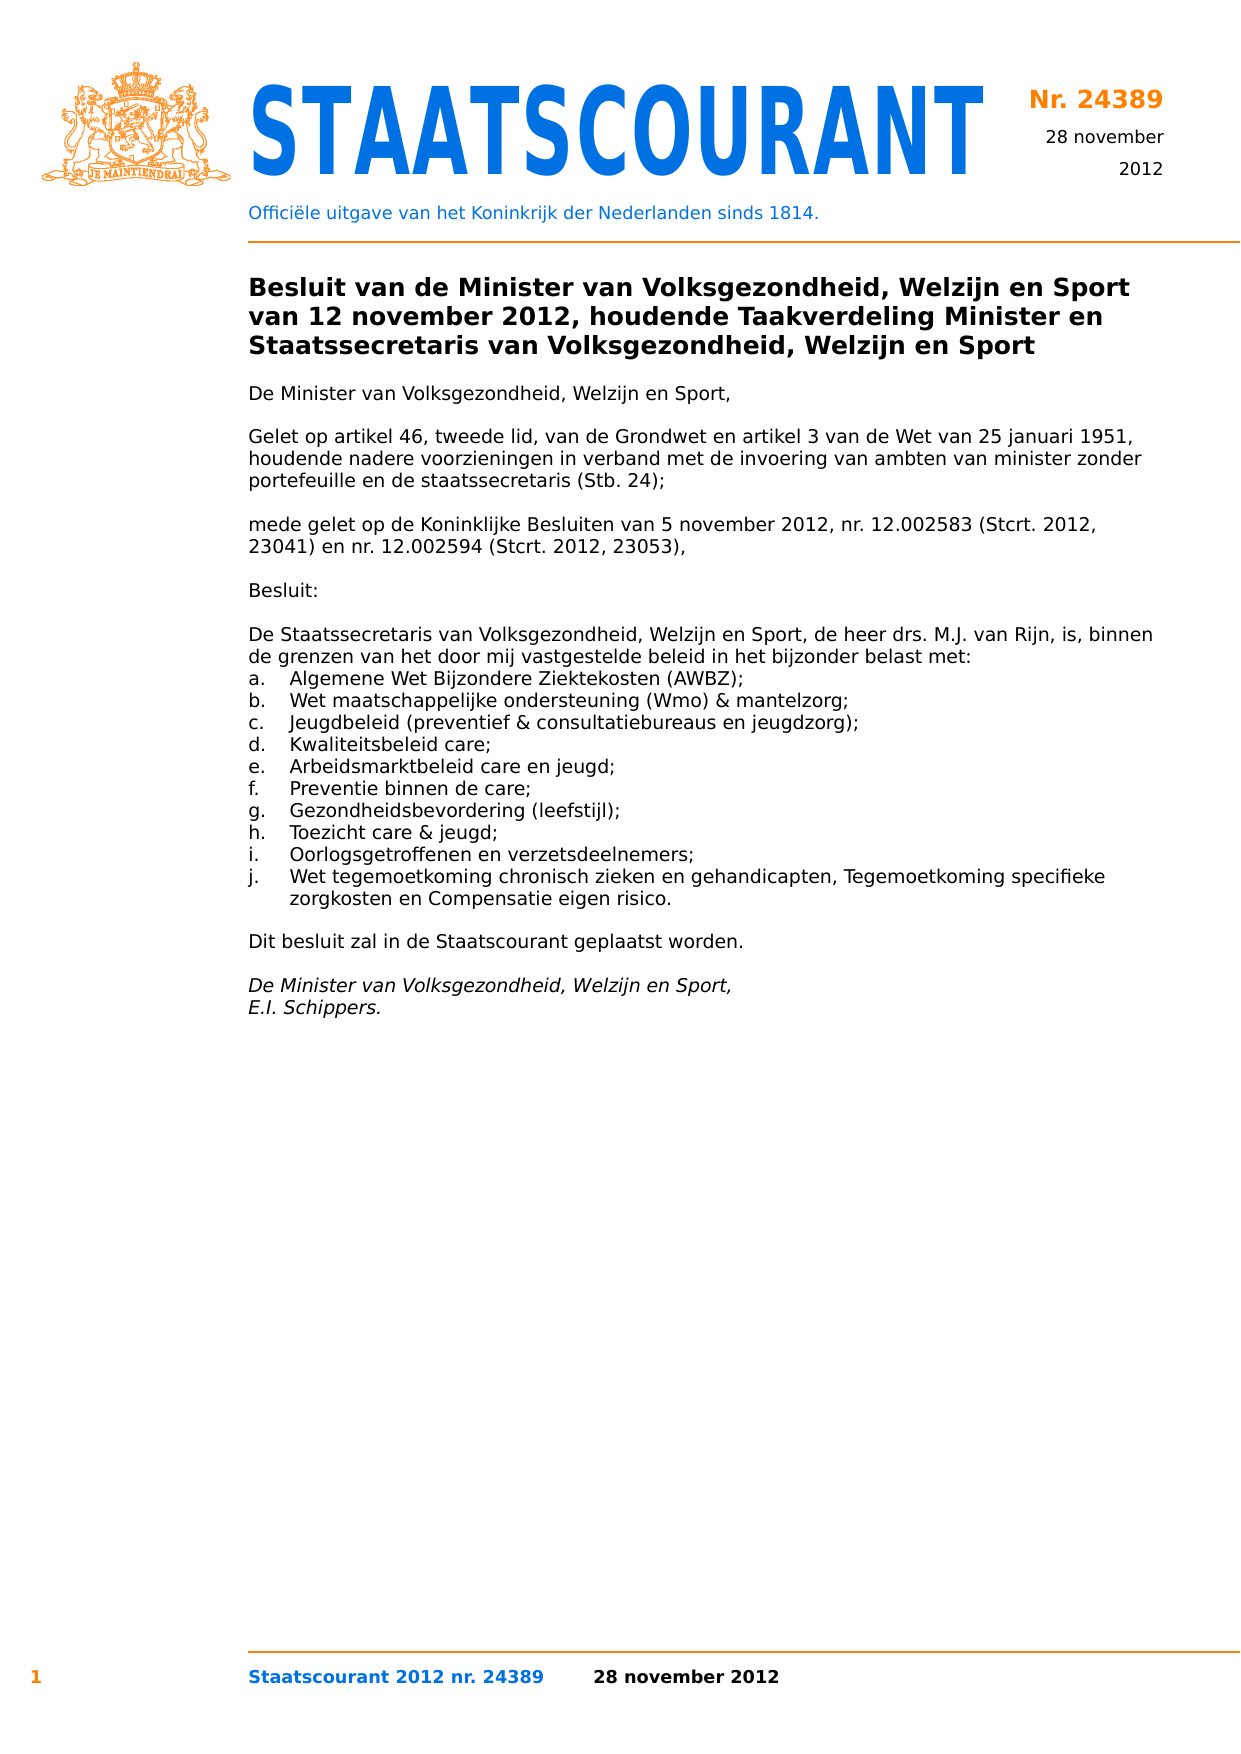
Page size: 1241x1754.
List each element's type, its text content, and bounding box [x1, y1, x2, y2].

table_cell Officiële uitgave van het Koninkrijk der Nederlanden sinds 1814. [248, 203, 1240, 241]
text Besluit: [248, 580, 1163, 602]
text a. Algemene Wet Bijzondere Ziektekosten (AWBZ); [248, 668, 1163, 690]
table_cell 28 november [998, 121, 1240, 153]
text i. Oorlogsgetroffenen en verzetsdeelnemers; [248, 843, 1163, 866]
text f. Preventie binnen de care; [248, 778, 1163, 799]
text De Minister van Volksgezondheid, Welzijn en Sport, [248, 382, 1163, 404]
table_cell 2012 [998, 153, 1240, 203]
text b. Wet maatschappelijke ondersteuning (Wmo) & mantelzorg; [248, 690, 1163, 712]
text e. Arbeidsmarktbeleid care en jeugd; [248, 756, 1163, 778]
text j. Wet tegemoetkoming chronisch zieken en gehandicapten, Tegemoetkoming specifieke zorgkosten en Compensatie eigen risico. [248, 866, 1163, 909]
text De Minister van Volksgezondheid, Welzijn en Sport, E.I. Schippers. [248, 975, 1163, 1019]
picture [41, 62, 231, 186]
text d. Kwaliteitsbeleid care; [248, 734, 1163, 756]
text Gelet op artikel 46, tweede lid, van de Grondwet en artikel 3 van de Wet van 25 januari 1951, houdende nadere voorzieningen in verband met de invoering van ambten van minister zonder portefeuille en de staatssecretaris (Stb. 24); [248, 426, 1163, 492]
text g. Gezondheidsbevordering (leefstijl); [248, 799, 1163, 822]
text h. Toezicht care & jeugd; [248, 822, 1163, 843]
text c. Jeugdbeleid (preventief & consultatiebureaus en jeugdzorg); [248, 712, 1163, 734]
text mede gelet op de Koninklijke Besluiten van 5 november 2012, nr. 12.002583 (Stcrt. 2012, 23041) en nr. 12.002594 (Stcrt. 2012, 23053), [248, 514, 1163, 558]
table_header STAATSCOURANT [248, 62, 998, 203]
table_header [25, 62, 248, 241]
table_header Nr. 24389 [998, 62, 1240, 121]
text De Staatssecretaris van Volksgezondheid, Welzijn en Sport, de heer drs. M.J. van Rijn, is, binnen de grenzen van het door mij vastgestelde beleid in het bijzonder belast met: [248, 624, 1163, 668]
subtitle Besluit van de Minister van Volksgezondheid, Welzijn en Sport van 12 november 2012, houdende Taakverdeling Minister en Staatssecretaris van Volksgezondheid, Welzijn en Sport [248, 273, 1163, 361]
text Dit besluit zal in de Staatscourant geplaatst worden. [248, 931, 1163, 953]
